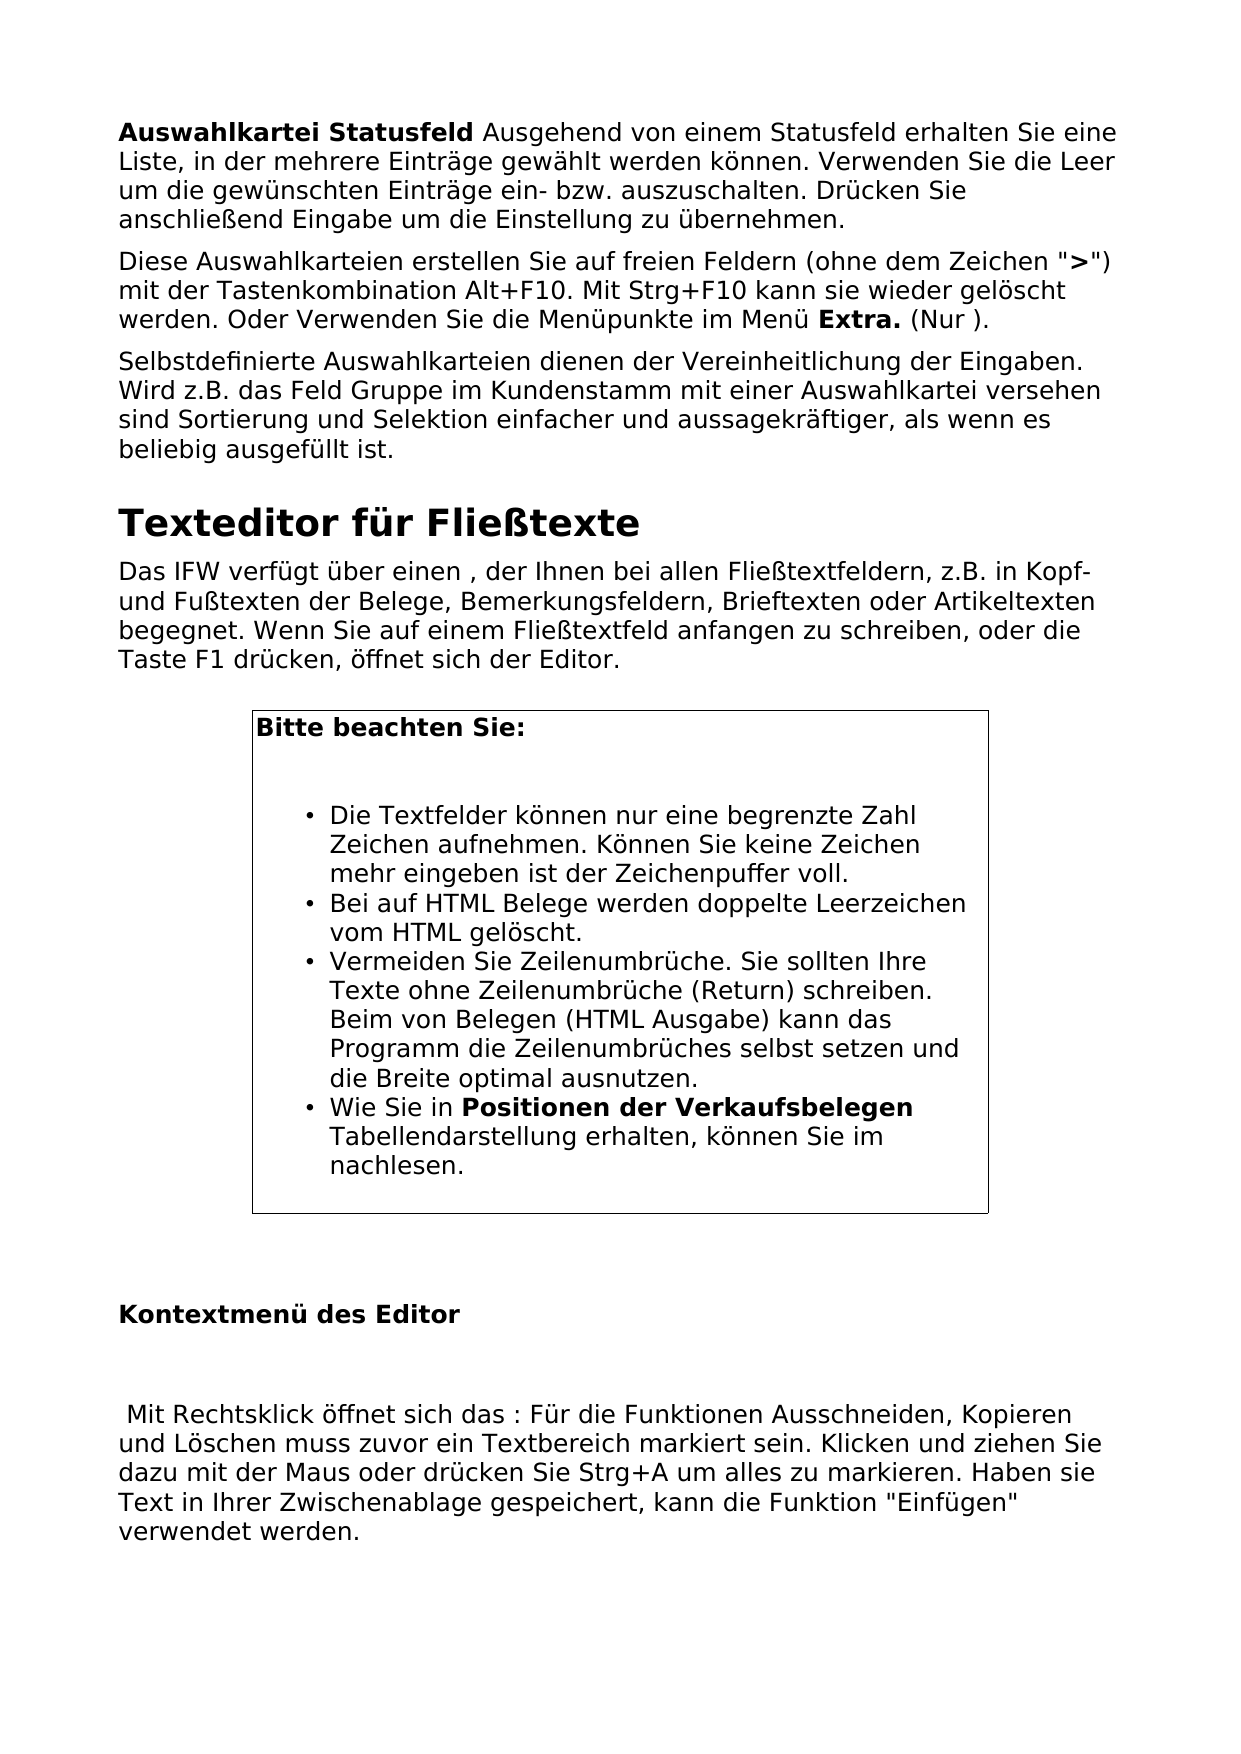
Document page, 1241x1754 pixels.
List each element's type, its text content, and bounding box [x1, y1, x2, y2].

text Mit Rechtsklick öffnet sich das : Für die Funktionen Ausschneiden, Kopieren und Löschen muss zuvor ein Textbereich markiert sein. Klicken und ziehen Sie dazu mit der Maus oder drücken Sie Strg+A um alles zu markieren. Haben sie Text in Ihrer Zwischenablage gespeichert, kann die Funktion "Einfügen" verwendet werden. [118, 1342, 1122, 1604]
subtitle Texteditor für Fließtexte [118, 501, 1122, 545]
subtitle Kontextmenü des Editor [118, 1300, 1122, 1329]
text Das IFW verfügt über einen , der Ihnen bei allen Fließtextfeldern, z.B. in Kopf- und Fußtexten der Belege, Bemerkungsfeldern, Brieftexten oder Artikeltexten begegnet. Wenn Sie auf einem Fließtextfeld anfangen zu schreiben, oder die Taste F1 drücken, öffnet sich der Editor. [118, 558, 1122, 674]
text Diese Auswahlkarteien erstellen Sie auf freien Feldern (ohne dem Zeichen ">") mit der Tastenkombination Alt+F10. Mit Strg+F10 kann sie wieder gelöscht werden. Oder Verwenden Sie die Menüpunkte im Menü Extra. (Nur ). [118, 247, 1122, 335]
text Auswahlkartei Statusfeld Ausgehend von einem Statusfeld erhalten Sie eine Liste, in der mehrere Einträge gewählt werden können. Verwenden Sie die Leer um die gewünschten Einträge ein- bzw. auszuschalten. Drücken Sie anschließend Eingabe um die Einstellung zu übernehmen. [118, 118, 1122, 235]
table_header Bitte beachten Sie: Die Textfelder können nur eine begrenzte Zahl Zeichen aufnehmen. Können Sie keine Zeichen mehr eingeben ist der Zeichenpuffer voll. Bei auf HTML Belege werden doppelte Leerzeichen vom HTML gelöscht. Vermeiden Sie Zeilenumbrüche. Sie sollten Ihre Texte ohne Zeilenumbrüche (Return) schreiben. Beim von Belegen (HTML Ausgabe) kann das Programm die Zeilenumbrüches selbst setzen und die Breite optimal ausnutzen. Wie Sie in Positionen der Verkaufsbelegen Tabellendarstellung erhalten, können Sie im nachlesen. [253, 711, 988, 1213]
text Selbstdefinierte Auswahlkarteien dienen der Vereinheitlichung der Eingaben. Wird z.B. das Feld Gruppe im Kundenstamm mit einer Auswahlkartei versehen sind Sortierung und Selektion einfacher und aussagekräftiger, als wenn es beliebig ausgefüllt ist. [118, 347, 1122, 464]
